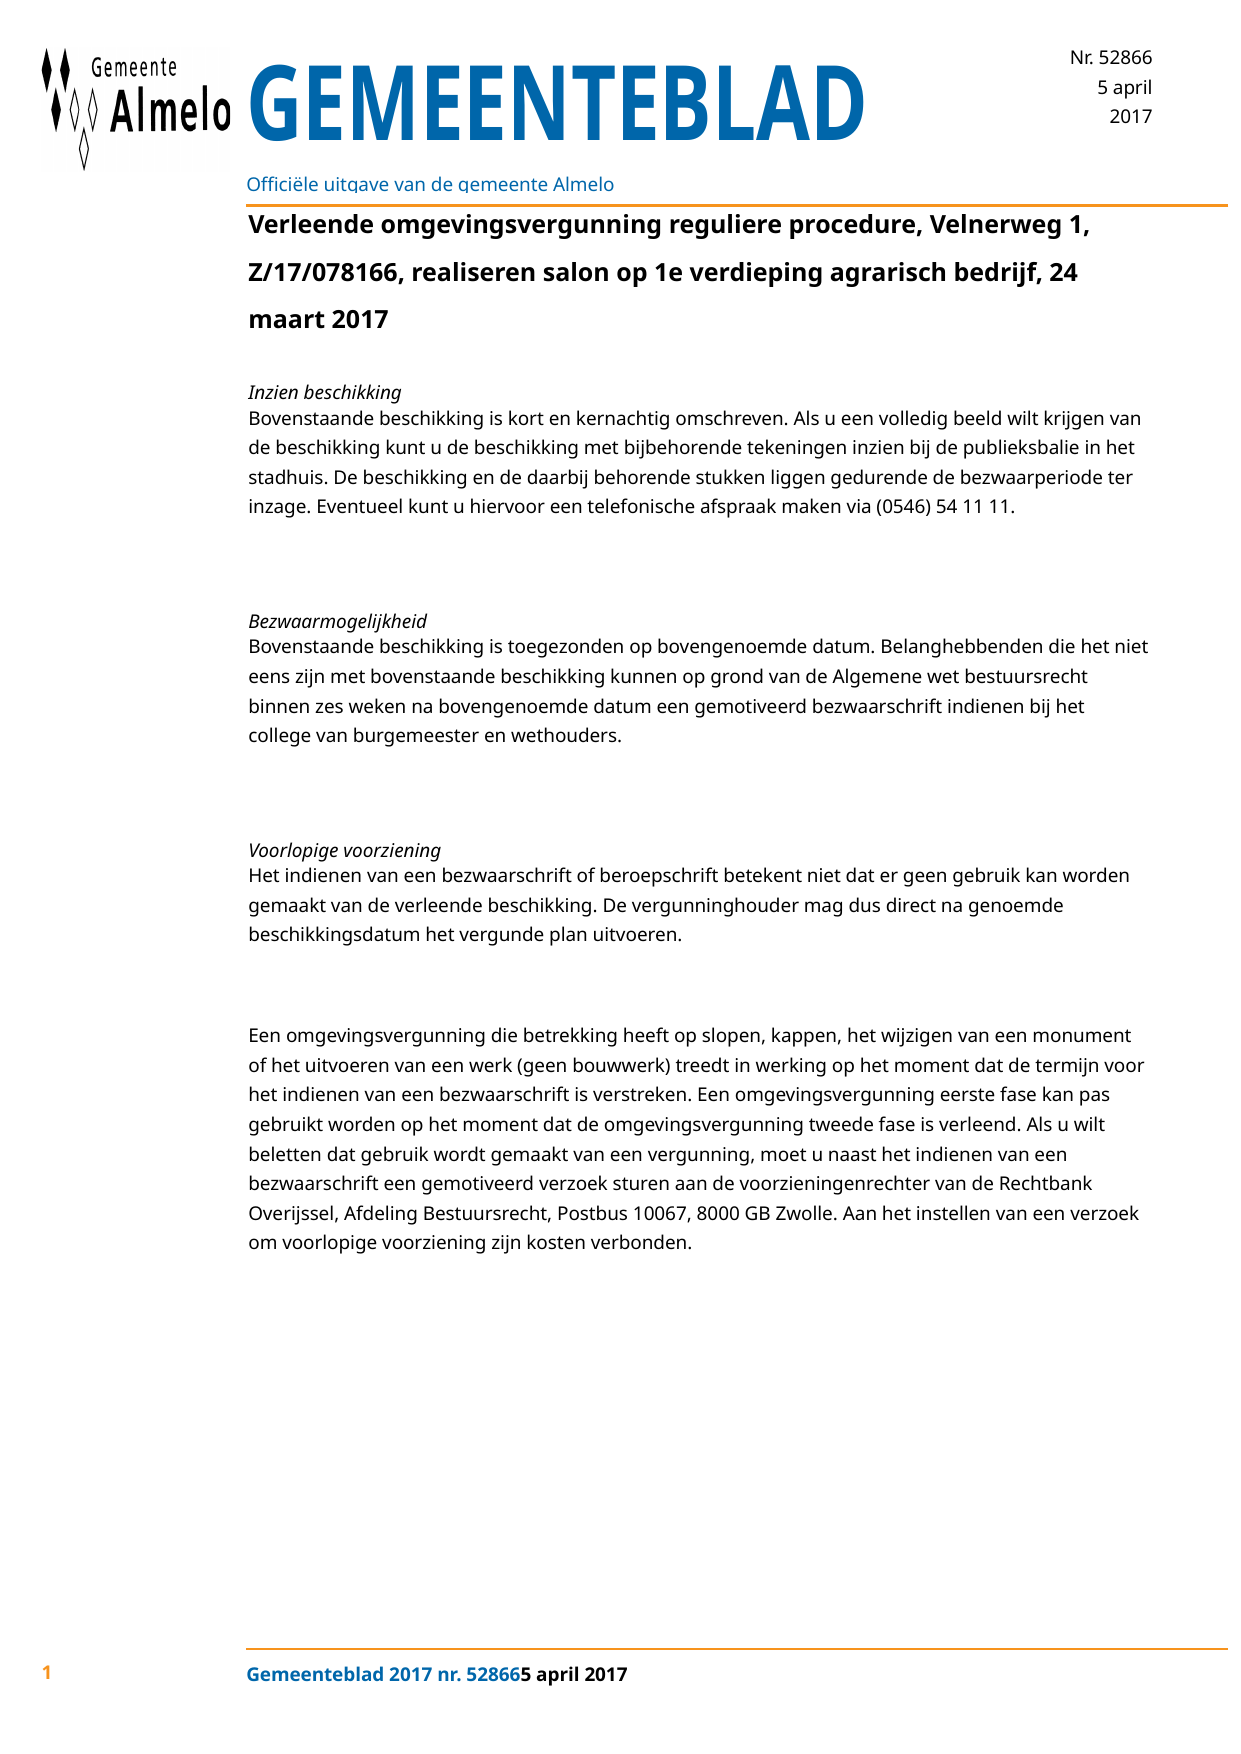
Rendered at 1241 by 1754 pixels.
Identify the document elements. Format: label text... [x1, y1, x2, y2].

picture [41, 47, 231, 172]
text Het indienen van een bezwaarschrift of beroepschrift betekent niet dat er geen gebruik kan worden gemaakt van de verleende beschikking. De vergunninghouder mag dus direct na genoemde beschikkingsdatum het vergunde plan uitvoeren. [248, 862, 1152, 947]
text Bezwaarmogelijkheid [248, 608, 1152, 634]
text Inzien beschikking [248, 379, 1152, 405]
text Bovenstaande beschikking is kort en kernachtig omschreven. Als u een volledig beeld wilt krijgen van de beschikking kunt u de beschikking met bijbehorende tekeningen inzien bij de publieksbalie in het stadhuis. De beschikking en de daarbij behorende stukken liggen gedurende de bezwaarperiode ter inzage. Eventueel kunt u hiervoor een telefonische afspraak maken via (0546) 54 11 11. [248, 405, 1152, 519]
text Verleende omgevingsvergunning reguliere procedure, Velnerweg 1, Z/17/078166, realiseren salon op 1e verdieping agrarisch bedrijf, 24 maart 2017 [248, 207, 1152, 336]
text Voorlopige voorziening [248, 837, 1152, 862]
text Bovenstaande beschikking is toegezonden op bovengenoemde datum. Belanghebbenden die het niet eens zijn met bovenstaande beschikking kunnen op grond van de Algemene wet bestuursrecht binnen zes weken na bovengenoemde datum een gemotiveerd bezwaarschrift indienen bij het college van burgemeester en wethouders. [248, 634, 1152, 748]
text Een omgevingsvergunning die betrekking heeft op slopen, kappen, het wijzigen van een monument of het uitvoeren van een werk (geen bouwwerk) treedt in werking op het moment dat de termijn voor het indienen van een bezwaarschrift is verstreken. Een omgevingsvergunning eerste fase kan pas gebruikt worden op het moment dat de omgevingsvergunning tweede fase is verleend. Als u wilt beletten dat gebruik wordt gemaakt van een vergunning, moet u naast het indienen van een bezwaarschrift een gemotiveerd verzoek sturen aan de voorzieningenrechter van de Rechtbank Overijssel, Afdeling Bestuursrecht, Postbus 10067, 8000 GB Zwolle. Aan het instellen van een verzoek om voorlopige voorziening zijn kosten verbonden. [248, 1022, 1152, 1255]
